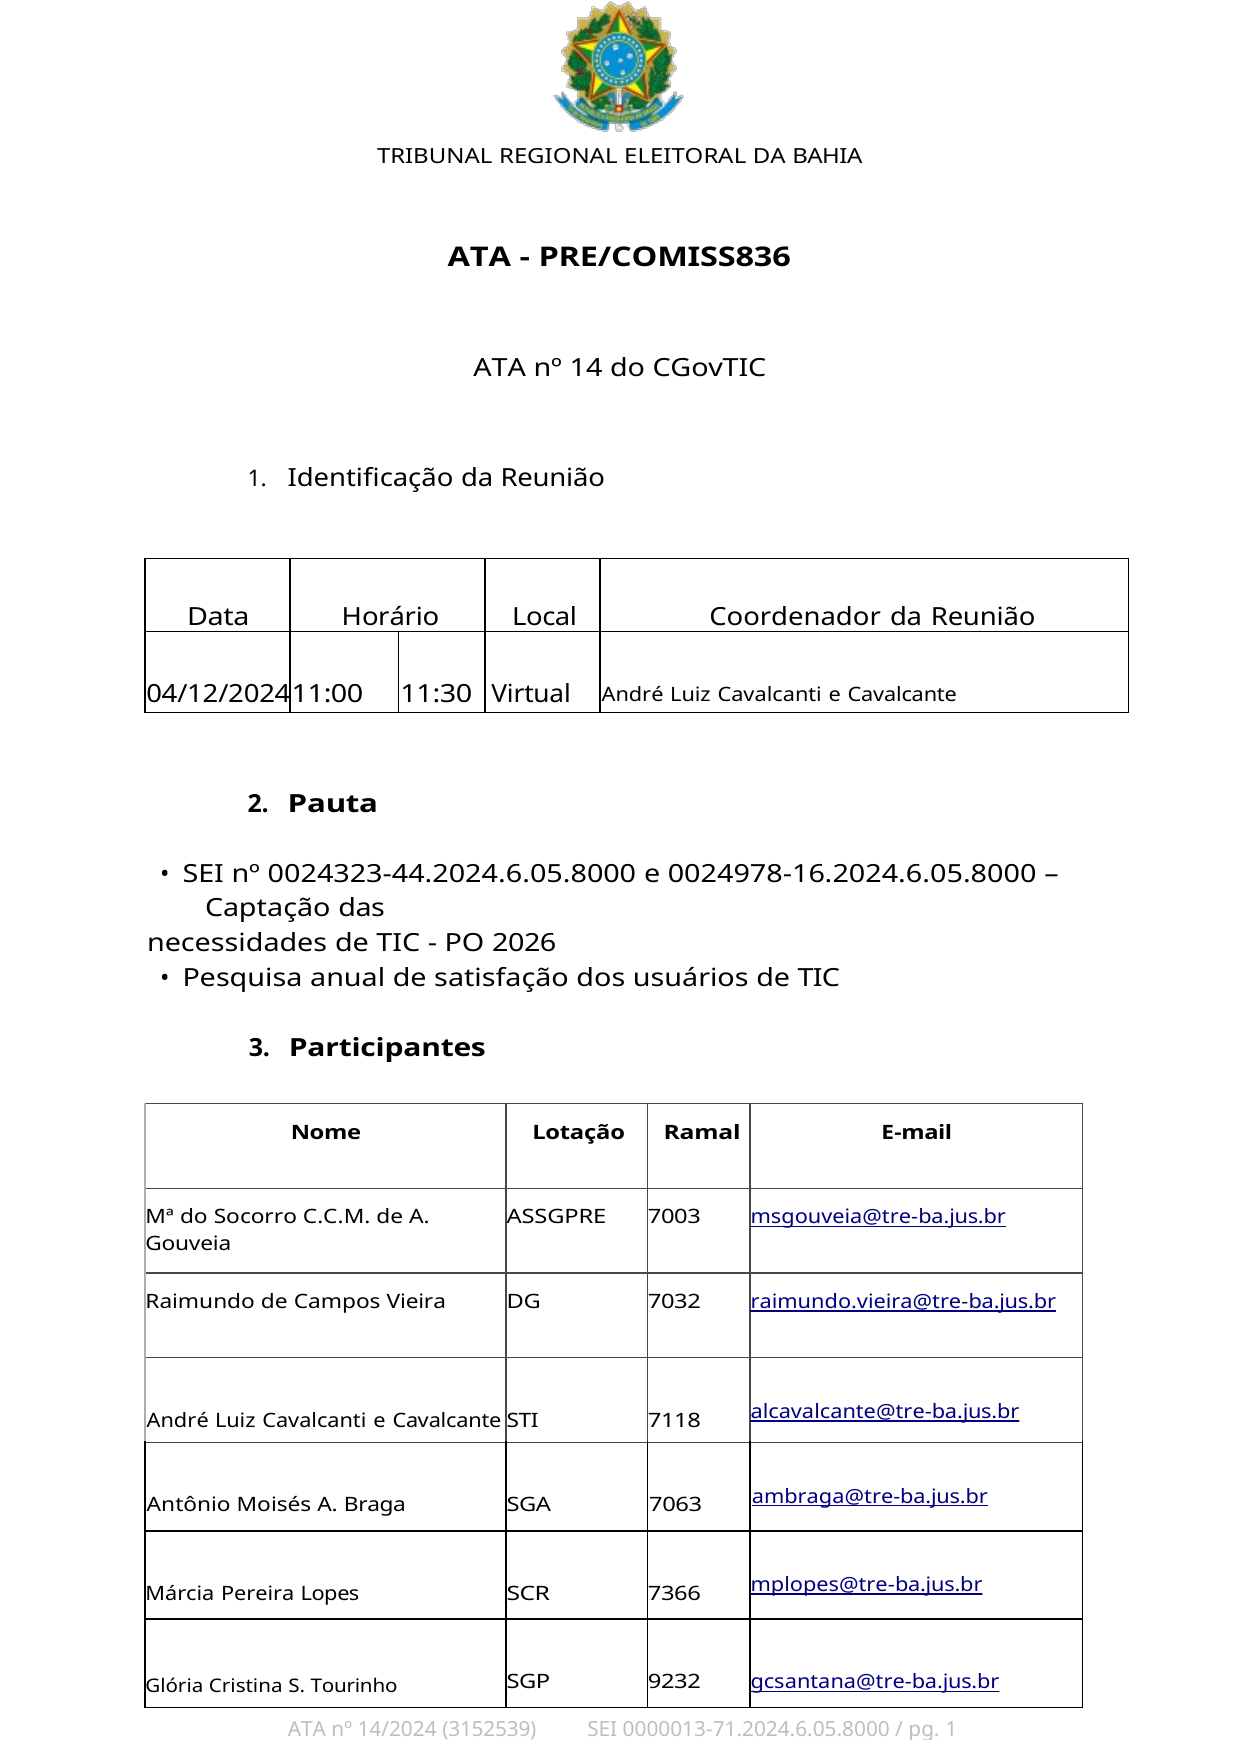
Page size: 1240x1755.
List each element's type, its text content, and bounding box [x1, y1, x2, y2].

table_cell SGA [507, 1443, 647, 1530]
table_cell André Luiz Cavalcanti e Cavalcante [601, 632, 1128, 711]
list SEI nº 0024323-44.2024.6.05.8000 e 0024978-16.2024.6.05.8000 – Captação das [160, 856, 1181, 924]
table_cell 7032 [648, 1274, 749, 1357]
table_cell SCR [507, 1532, 647, 1618]
table_cell gcsantana@tre-ba.jus.br [751, 1620, 1082, 1707]
table_cell ASSGPRE [507, 1189, 647, 1272]
list Pesquisa anual de satisfação dos usuários de TIC [160, 960, 1181, 994]
list Identificação da Reunião [247, 459, 1181, 493]
list Participantes [248, 1030, 1181, 1064]
table_cell 11:00 [291, 632, 398, 711]
table_cell DG [507, 1274, 647, 1357]
table_cell Antônio Moisés A. Braga [146, 1443, 505, 1530]
table_header Data [146, 559, 289, 631]
text TRIBUNAL REGIONAL ELEITORAL DA BAHIA [60, 141, 1179, 170]
table_cell Márcia Pereira Lopes [146, 1532, 505, 1618]
text necessidades de TIC - PO 2026 [147, 925, 1181, 959]
table_header Nome [146, 1104, 505, 1187]
table_cell 7003 [648, 1189, 749, 1272]
table_cell raimundo.vieira@tre-ba.jus.br [751, 1274, 1082, 1357]
list Pauta [247, 786, 1181, 820]
text ATA - PRE/COMISS836 [59, 237, 1179, 274]
table_header Ramal [648, 1104, 749, 1187]
table_header Coordenador da Reunião [601, 559, 1128, 631]
table_cell alcavalcante@tre-ba.jus.br [751, 1358, 1082, 1441]
table_cell STI [507, 1358, 647, 1441]
table_cell ambraga@tre-ba.jus.br [751, 1443, 1082, 1530]
table_cell Mª do Socorro C.C.M. de A. Gouveia [146, 1189, 505, 1272]
table_header Lotação [507, 1104, 647, 1187]
table_cell Virtual [486, 632, 599, 711]
table_cell 7063 [648, 1443, 749, 1530]
table_cell 9232 [648, 1620, 749, 1707]
table_cell Raimundo de Campos Vieira [146, 1274, 505, 1357]
table_cell Glória Cristina S. Tourinho [146, 1620, 505, 1707]
table_header E-mail [751, 1104, 1082, 1187]
table_cell 7366 [648, 1532, 749, 1618]
table_cell mplopes@tre-ba.jus.br [751, 1532, 1082, 1618]
table_cell 7118 [648, 1358, 749, 1441]
table_cell 04/12/2024 [146, 632, 289, 711]
text ATA nº 14 do CGovTIC [60, 349, 1179, 383]
table_header Horário [291, 559, 484, 631]
table_header Local [486, 559, 599, 631]
table_cell André Luiz Cavalcanti e Cavalcante [146, 1358, 505, 1441]
table_cell SGP [507, 1620, 647, 1707]
table_cell msgouveia@tre-ba.jus.br [751, 1189, 1082, 1272]
table_cell 11:30 [399, 632, 484, 711]
